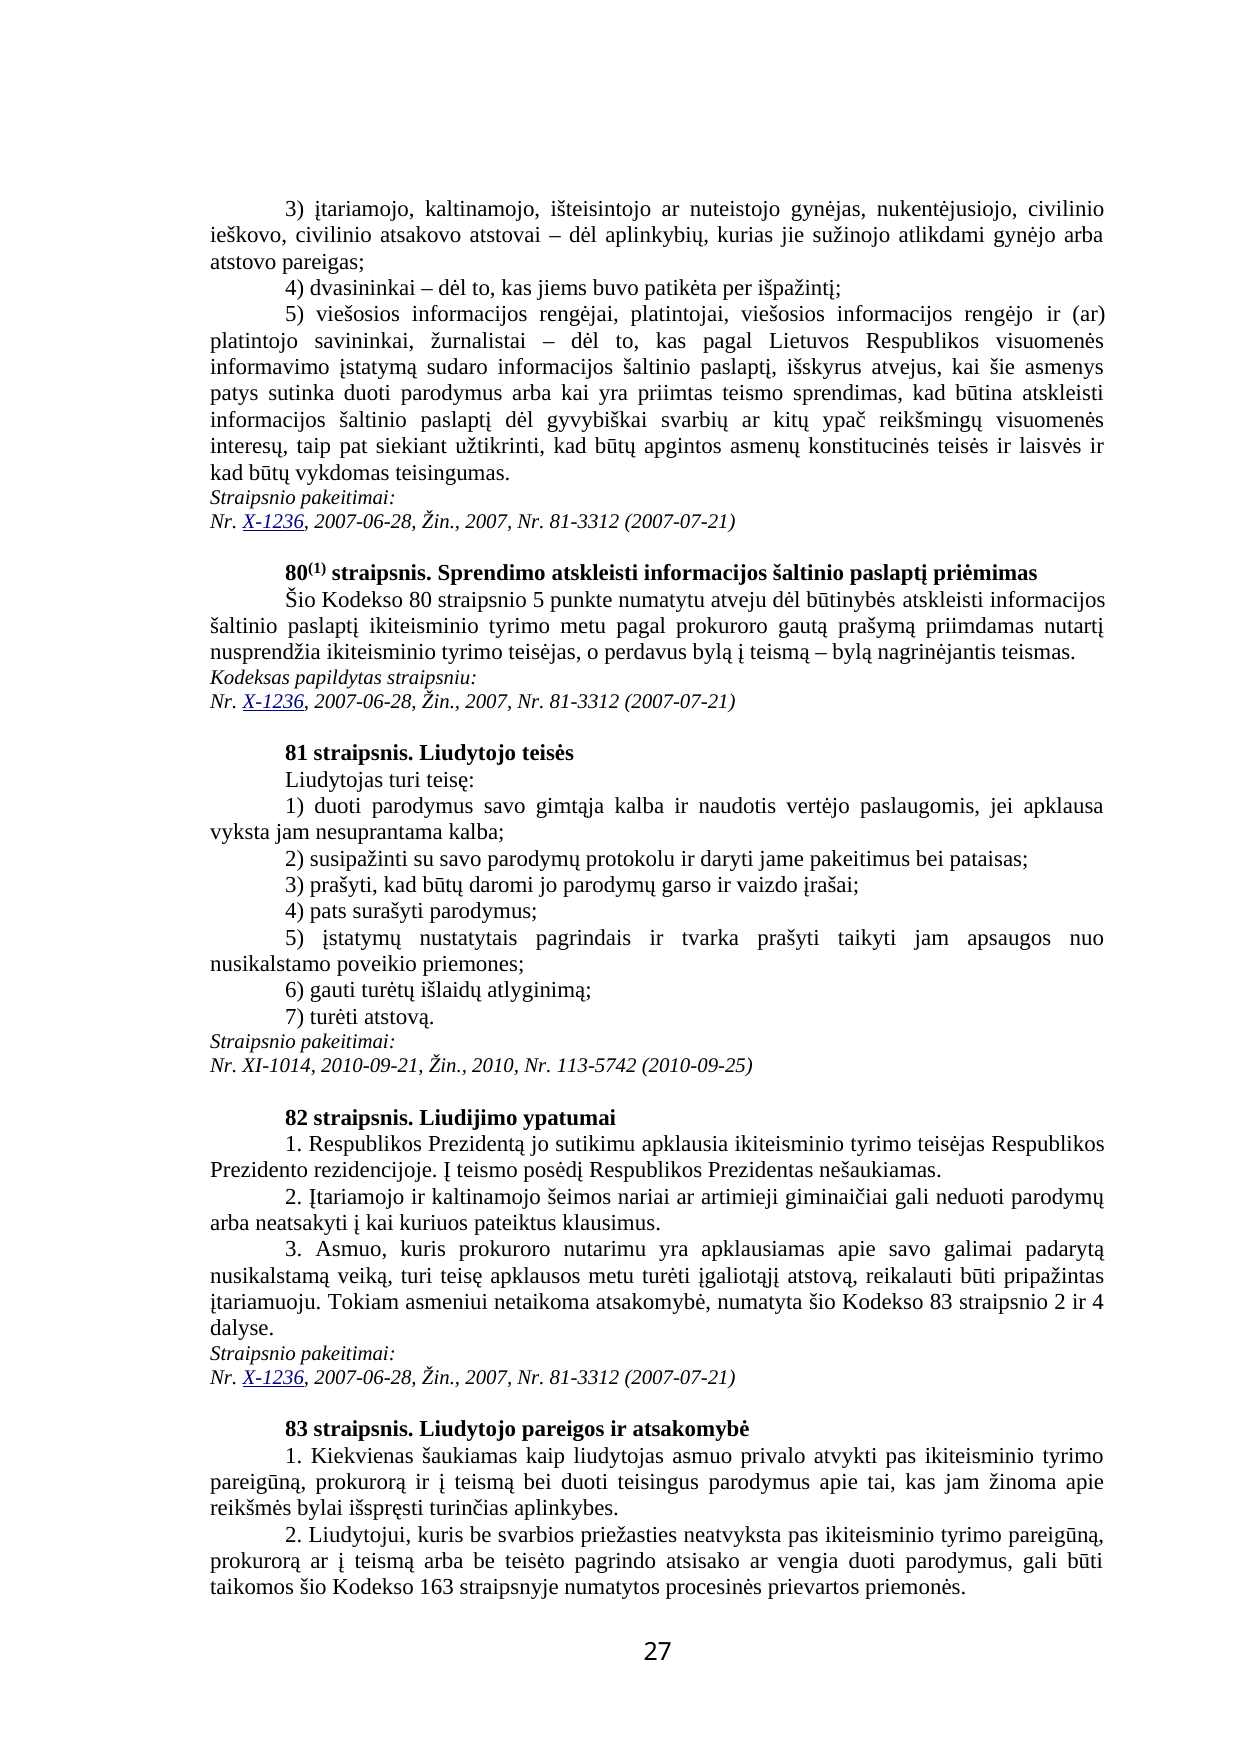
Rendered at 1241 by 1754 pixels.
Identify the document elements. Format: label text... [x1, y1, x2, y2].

text Straipsnio pakeitimai: [210, 1341, 1106, 1365]
text 4) pats surašyti parodymus; [210, 897, 1106, 924]
text 1. Kiekvienas šaukiamas kaip liudytojas asmuo privalo atvykti pas ikiteisminio tyrimo pareigūną, prokurorą ir į teismą bei duoti teisingus parodymus apie tai, kas jam žinoma apie reikšmės bylai išspręsti turinčias aplinkybes. [210, 1442, 1106, 1521]
text 1) duoti parodymus savo gimtąja kalba ir naudotis vertėjo paslaugomis, jei apklausa vyksta jam nesuprantama kalba; [210, 792, 1106, 845]
text 83 straipsnis. Liudytojo pareigos ir atsakomybė [210, 1415, 1106, 1442]
text 2) susipažinti su savo parodymų protokolu ir daryti jame pakeitimus bei pataisas; [210, 845, 1106, 871]
text Straipsnio pakeitimai: [210, 1029, 1106, 1053]
text 3. Asmuo, kuris prokuroro nutarimu yra apklausiamas apie savo galimai padarytą nusikalstamą veiką, turi teisę apklausos metu turėti įgaliotąjį atstovą, reikalauti būti pripažintas įtariamuoju. Tokiam asmeniui netaikoma atsakomybė, numatyta šio Kodekso 83 straipsnio 2 ir 4 dalyse. [210, 1235, 1106, 1341]
text Nr. XI-1014, 2010-09-21, Žin., 2010, Nr. 113-5742 (2010-09-25) [210, 1053, 1106, 1077]
text 3) prašyti, kad būtų daromi jo parodymų garso ir vaizdo įrašai; [210, 871, 1106, 897]
text Nr. X-1236, 2007-06-28, Žin., 2007, Nr. 81-3312 (2007-07-21) [210, 509, 1106, 533]
text 2. Įtariamojo ir kaltinamojo šeimos nariai ar artimieji giminaičiai gali neduoti parodymų arba neatsakyti į kai kuriuos pateiktus klausimus. [210, 1183, 1106, 1235]
text 82 straipsnis. Liudijimo ypatumai [210, 1104, 1106, 1130]
text Nr. X-1236, 2007-06-28, Žin., 2007, Nr. 81-3312 (2007-07-21) [210, 1365, 1106, 1389]
text Nr. X-1236, 2007-06-28, Žin., 2007, Nr. 81-3312 (2007-07-21) [210, 689, 1106, 713]
text 4) dvasininkai – dėl to, kas jiems buvo patikėta per išpažintį; [210, 274, 1106, 300]
text 6) gauti turėtų išlaidų atlyginimą; [210, 976, 1106, 1003]
text 7) turėti atstovą. [210, 1003, 1106, 1029]
text Straipsnio pakeitimai: [210, 485, 1106, 509]
text Liudytojas turi teisę: [210, 766, 1106, 792]
text 80(1) straipsnis. Sprendimo atskleisti informacijos šaltinio paslaptį priėmimas [210, 559, 1106, 586]
text 5) įstatymų nustatytais pagrindais ir tvarka prašyti taikyti jam apsaugos nuo nusikalstamo poveikio priemones; [210, 924, 1106, 976]
text 1. Respublikos Prezidentą jo sutikimu apklausia ikiteisminio tyrimo teisėjas Respublikos Prezidento rezidencijoje. Į teismo posėdį Respublikos Prezidentas nešaukiamas. [210, 1130, 1106, 1183]
text Šio Kodekso 80 straipsnio 5 punkte numatytu atveju dėl būtinybės atskleisti informacijos šaltinio paslaptį ikiteisminio tyrimo metu pagal prokuroro gautą prašymą priimdamas nutartį nusprendžia ikiteisminio tyrimo teisėjas, o perdavus bylą į teismą – bylą nagrinėjantis teismas. [210, 586, 1106, 665]
text 81 straipsnis. Liudytojo teisės [210, 739, 1106, 766]
text 5) viešosios informacijos rengėjai, platintojai, viešosios informacijos rengėjo ir (ar) platintojo savininkai, žurnalistai – dėl to, kas pagal Lietuvos Respublikos visuomenės informavimo įstatymą sudaro informacijos šaltinio paslaptį, išskyrus atvejus, kai šie asmenys patys sutinka duoti parodymus arba kai yra priimtas teismo sprendimas, kad būtina atskleisti informacijos šaltinio paslaptį dėl gyvybiškai svarbių ar kitų ypač reikšmingų visuomenės interesų, taip pat siekiant užtikrinti, kad būtų apgintos asmenų konstitucinės teisės ir laisvės ir kad būtų vykdomas teisingumas. [210, 300, 1106, 485]
text 3) įtariamojo, kaltinamojo, išteisintojo ar nuteistojo gynėjas, nukentėjusiojo, civilinio ieškovo, civilinio atsakovo atstovai – dėl aplinkybių, kurias jie sužinojo atlikdami gynėjo arba atstovo pareigas; [210, 195, 1106, 274]
text 2. Liudytojui, kuris be svarbios priežasties neatvyksta pas ikiteisminio tyrimo pareigūną, prokurorą ar į teismą arba be teisėto pagrindo atsisako ar vengia duoti parodymus, gali būti taikomos šio Kodekso 163 straipsnyje numatytos procesinės prievartos priemonės. [210, 1521, 1106, 1600]
text Kodeksas papildytas straipsniu: [210, 665, 1106, 689]
